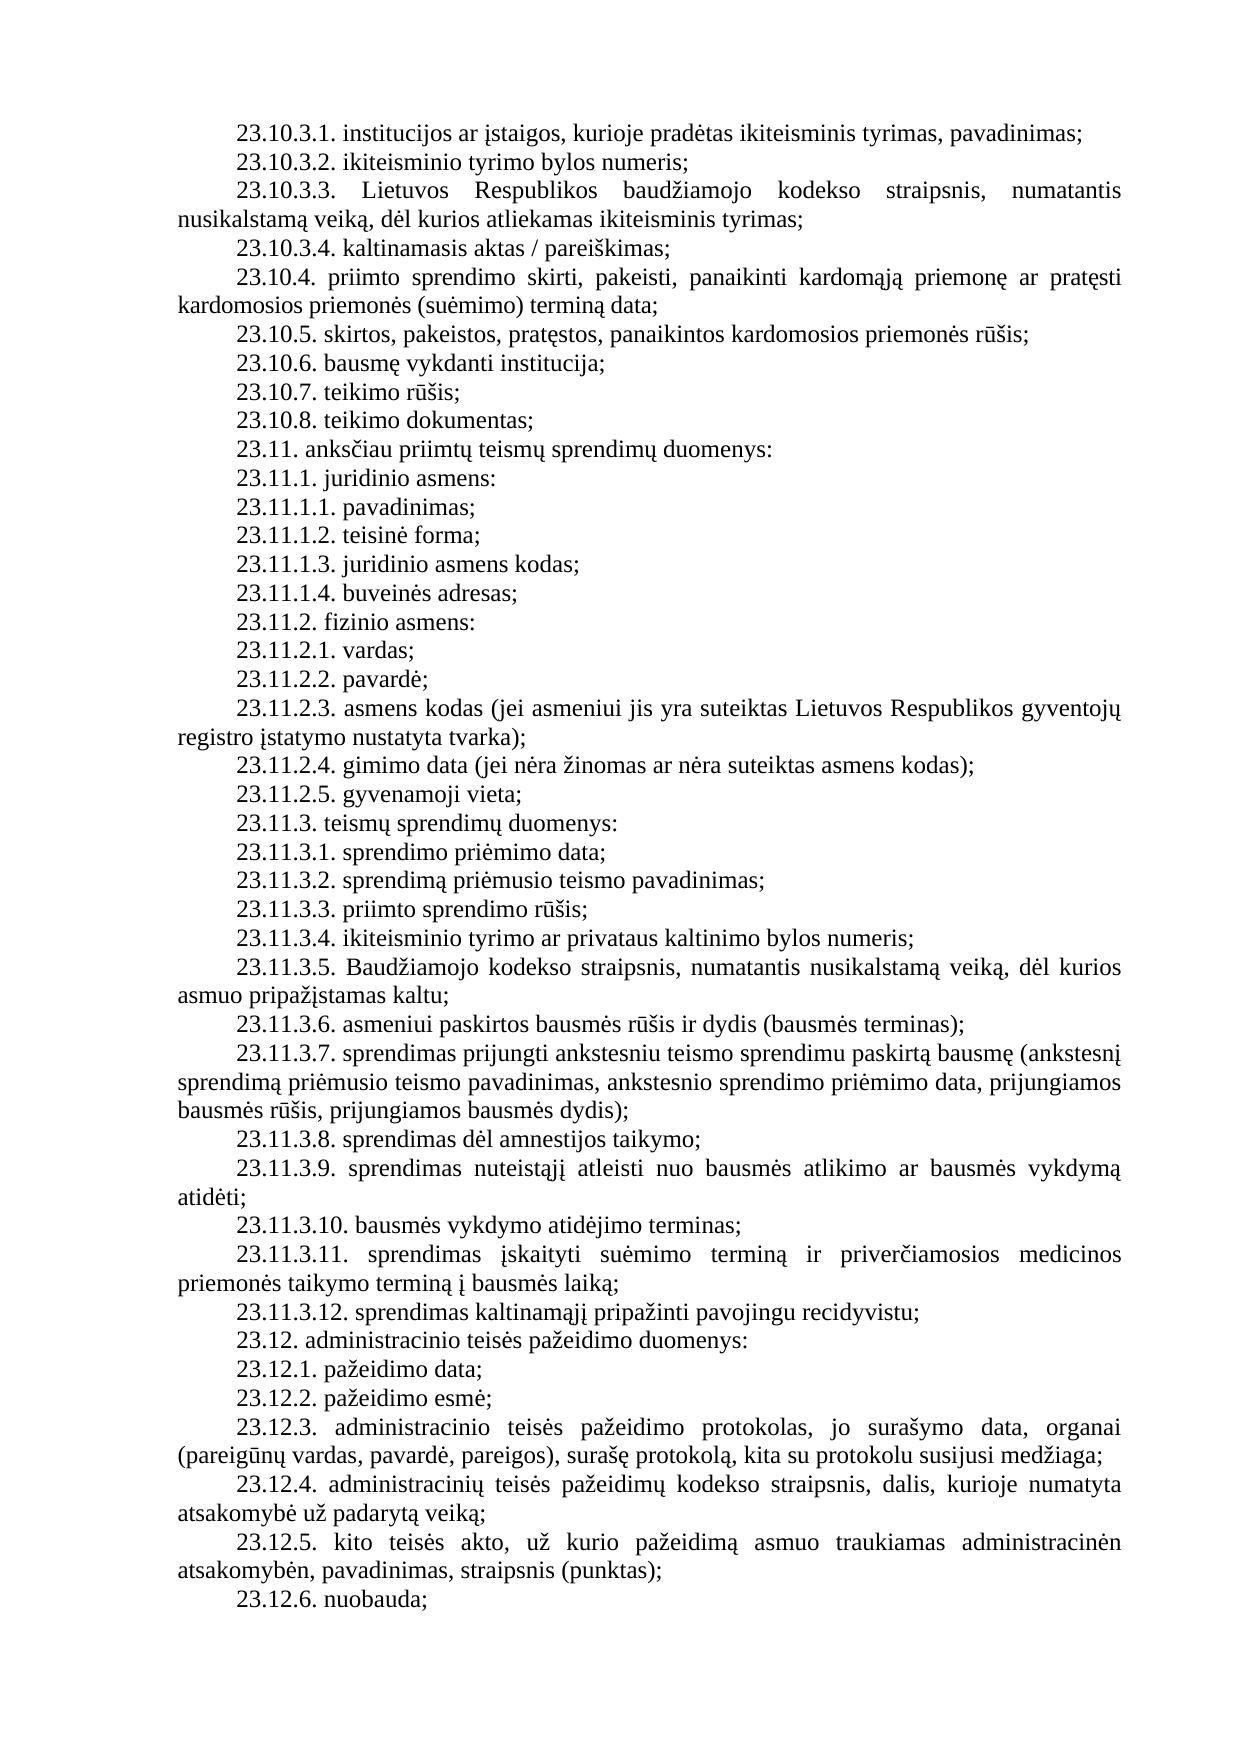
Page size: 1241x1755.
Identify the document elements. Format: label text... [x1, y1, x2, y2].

text 23.11.3.8. sprendimas dėl amnestijos taikymo; [177, 1124, 1122, 1153]
text 23.10.3.3. Lietuvos Respublikos baudžiamojo kodekso straipsnis, numatantis nusikalstamą veiką, dėl kurios atliekamas ikiteisminis tyrimas; [177, 176, 1122, 233]
text 23.11.2.4. gimimo data (jei nėra žinomas ar nėra suteiktas asmens kodas); [177, 751, 1122, 779]
text 23.11.3.11. sprendimas įskaityti suėmimo terminą ir priverčiamosios medicinos priemonės taikymo terminą į bausmės laiką; [177, 1239, 1122, 1297]
text 23.11.3.4. ikiteisminio tyrimo ar privataus kaltinimo bylos numeris; [177, 923, 1122, 952]
text 23.10.3.2. ikiteisminio tyrimo bylos numeris; [177, 147, 1122, 176]
text 23.12. administracinio teisės pažeidimo duomenys: [177, 1326, 1122, 1354]
text 23.11.3.10. bausmės vykdymo atidėjimo terminas; [177, 1211, 1122, 1239]
text 23.10.5. skirtos, pakeistos, pratęstos, panaikintos kardomosios priemonės rūšis; [177, 319, 1122, 348]
text 23.11.1. juridinio asmens: [177, 463, 1122, 492]
text 23.12.4. administracinių teisės pažeidimų kodekso straipsnis, dalis, kurioje numatyta atsakomybė už padarytą veiką; [177, 1469, 1122, 1527]
text 23.10.8. teikimo dokumentas; [177, 406, 1122, 434]
text 23.12.1. pažeidimo data; [177, 1354, 1122, 1383]
text 23.11.2.1. vardas; [177, 636, 1122, 664]
text 23.11. anksčiau priimtų teismų sprendimų duomenys: [177, 434, 1122, 463]
text 23.11.3.5. Baudžiamojo kodekso straipsnis, numatantis nusikalstamą veiką, dėl kurios asmuo pripažįstamas kaltu; [177, 952, 1122, 1009]
text 23.11.3.12. sprendimas kaltinamąjį pripažinti pavojingu recidyvistu; [177, 1297, 1122, 1326]
text 23.10.4. priimto sprendimo skirti, pakeisti, panaikinti kardomąją priemonę ar pratęsti kardomosios priemonės (suėmimo) terminą data; [177, 262, 1122, 319]
text 23.11.3.7. sprendimas prijungti ankstesniu teismo sprendimu paskirtą bausmę (ankstesnį sprendimą priėmusio teismo pavadinimas, ankstesnio sprendimo priėmimo data, prijungiamos bausmės rūšis, prijungiamos bausmės dydis); [177, 1038, 1122, 1124]
text 23.11.3.1. sprendimo priėmimo data; [177, 837, 1122, 866]
text 23.11.3. teismų sprendimų duomenys: [177, 808, 1122, 837]
text 23.11.3.6. asmeniui paskirtos bausmės rūšis ir dydis (bausmės terminas); [177, 1009, 1122, 1038]
text 23.11.2. fizinio asmens: [177, 607, 1122, 636]
text 23.10.6. bausmę vykdanti institucija; [177, 348, 1122, 377]
text 23.11.2.3. asmens kodas (jei asmeniui jis yra suteiktas Lietuvos Respublikos gyventojų registro įstatymo nustatyta tvarka); [177, 693, 1122, 751]
text 23.11.2.2. pavardė; [177, 664, 1122, 693]
text 23.12.5. kito teisės akto, už kurio pažeidimą asmuo traukiamas administracinėn atsakomybėn, pavadinimas, straipsnis (punktas); [177, 1527, 1122, 1584]
text 23.11.1.4. buveinės adresas; [177, 578, 1122, 607]
text 23.11.3.9. sprendimas nuteistąjį atleisti nuo bausmės atlikimo ar bausmės vykdymą atidėti; [177, 1153, 1122, 1211]
text 23.11.1.2. teisinė forma; [177, 521, 1122, 549]
text 23.10.3.1. institucijos ar įstaigos, kurioje pradėtas ikiteisminis tyrimas, pavadinimas; [177, 118, 1122, 147]
text 23.12.6. nuobauda; [177, 1584, 1122, 1613]
text 23.10.3.4. kaltinamasis aktas / pareiškimas; [177, 233, 1122, 262]
text 23.11.3.2. sprendimą priėmusio teismo pavadinimas; [177, 866, 1122, 894]
text 23.11.1.1. pavadinimas; [177, 492, 1122, 521]
text 23.10.7. teikimo rūšis; [177, 377, 1122, 406]
text 23.12.2. pažeidimo esmė; [177, 1383, 1122, 1412]
text 23.11.1.3. juridinio asmens kodas; [177, 549, 1122, 578]
text 23.12.3. administracinio teisės pažeidimo protokolas, jo surašymo data, organai (pareigūnų vardas, pavardė, pareigos), surašę protokolą, kita su protokolu susijusi medžiaga; [177, 1412, 1122, 1469]
text 23.11.2.5. gyvenamoji vieta; [177, 779, 1122, 808]
text 23.11.3.3. priimto sprendimo rūšis; [177, 894, 1122, 923]
